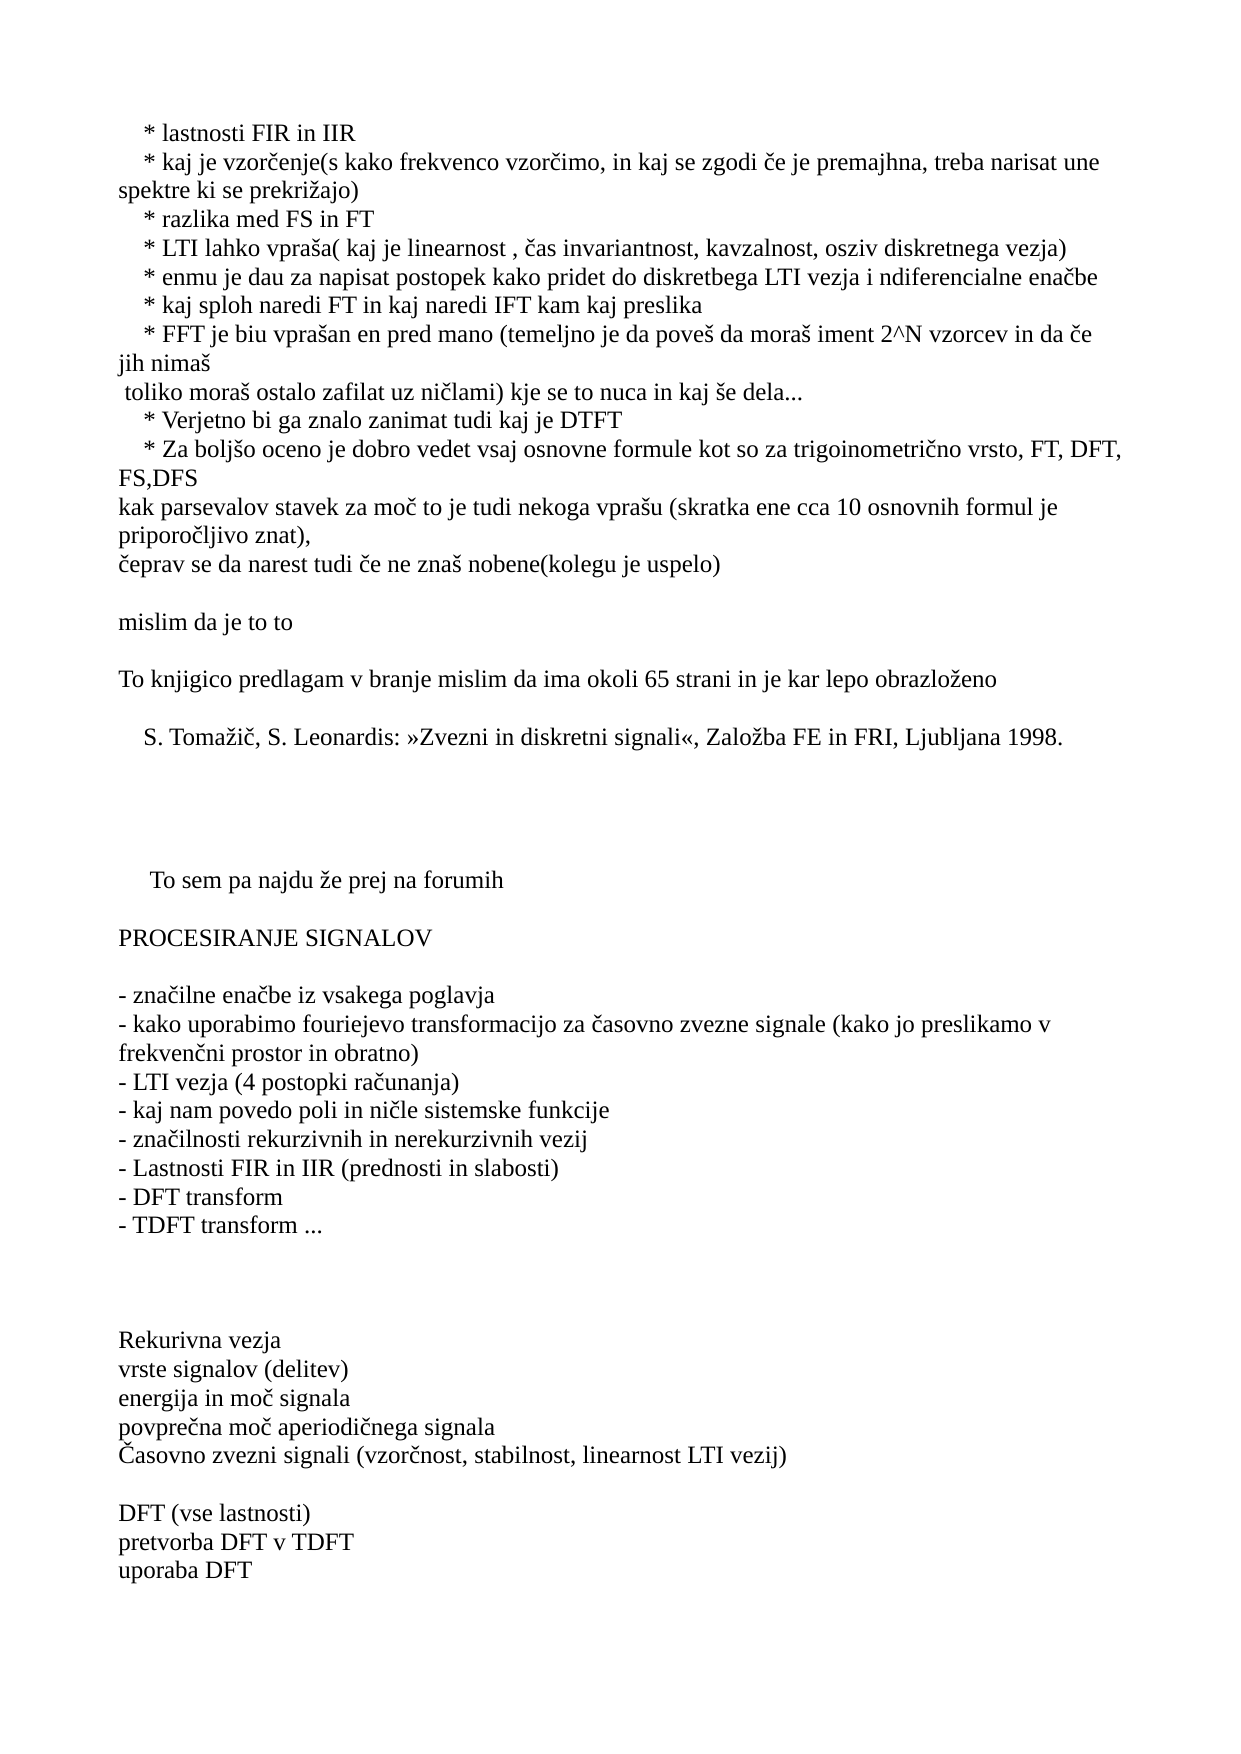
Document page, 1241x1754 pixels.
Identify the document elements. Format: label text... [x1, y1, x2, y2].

text - LTI vezja (4 postopki računanja) [118, 1067, 1122, 1096]
text - značilnosti rekurzivnih in nerekurzivnih vezij [118, 1124, 1122, 1153]
text - kaj nam povedo poli in ničle sistemske funkcije [118, 1096, 1122, 1124]
text DFT (vse lastnosti) [118, 1498, 1122, 1527]
text toliko moraš ostalo zafilat uz ničlami) kje se to nuca in kaj še dela... [118, 377, 1122, 406]
text * kaj sploh naredi FT in kaj naredi IFT kam kaj preslika [118, 291, 1122, 319]
text * lastnosti FIR in IIR [118, 118, 1122, 147]
text Časovno zvezni signali (vzorčnost, stabilnost, linearnost LTI vezij) [118, 1441, 1122, 1469]
text energija in moč signala [118, 1383, 1122, 1412]
text To knjigico predlagam v branje mislim da ima okoli 65 strani in je kar lepo obrazloženo [118, 664, 1122, 693]
text povprečna moč aperiodičnega signala [118, 1412, 1122, 1441]
text * LTI lahko vpraša( kaj je linearnost , čas invariantnost, kavzalnost, osziv diskretnega vezja) [118, 233, 1122, 262]
text * enmu je dau za napisat postopek kako pridet do diskretbega LTI vezja i ndiferencialne enačbe [118, 262, 1122, 291]
text pretvorba DFT v TDFT [118, 1527, 1122, 1556]
text - DFT transform [118, 1182, 1122, 1211]
text PROCESIRANJE SIGNALOV [118, 923, 1122, 952]
text Rekurivna vezja [118, 1326, 1122, 1354]
text mislim da je to to [118, 607, 1122, 636]
text kak parsevalov stavek za moč to je tudi nekoga vprašu (skratka ene cca 10 osnovnih formul je priporočljivo znat), [118, 492, 1122, 549]
text To sem pa najdu že prej na forumih [118, 866, 1122, 894]
text * Verjetno bi ga znalo zanimat tudi kaj je DTFT [118, 406, 1122, 434]
text vrste signalov (delitev) [118, 1354, 1122, 1383]
text * kaj je vzorčenje(s kako frekvenco vzorčimo, in kaj se zgodi če je premajhna, treba narisat une spektre ki se prekrižajo) [118, 147, 1122, 204]
text - Lastnosti FIR in IIR (prednosti in slabosti) [118, 1153, 1122, 1182]
text čeprav se da narest tudi če ne znaš nobene(kolegu je uspelo) [118, 549, 1122, 578]
text * razlika med FS in FT [118, 204, 1122, 233]
text - kako uporabimo fouriejevo transformacijo za časovno zvezne signale (kako jo preslikamo v frekvenčni prostor in obratno) [118, 1009, 1122, 1067]
text * FFT je biu vprašan en pred mano (temeljno je da poveš da moraš iment 2^N vzorcev in da če jih nimaš [118, 319, 1122, 377]
text S. Tomažič, S. Leonardis: »Zvezni in diskretni signali«, Založba FE in FRI, Ljubljana 1998. [118, 722, 1122, 751]
text uporaba DFT [118, 1556, 1122, 1584]
text - TDFT transform ... [118, 1211, 1122, 1239]
text - značilne enačbe iz vsakega poglavja [118, 981, 1122, 1009]
text * Za boljšo oceno je dobro vedet vsaj osnovne formule kot so za trigoinometrično vrsto, FT, DFT, FS,DFS [118, 434, 1122, 492]
